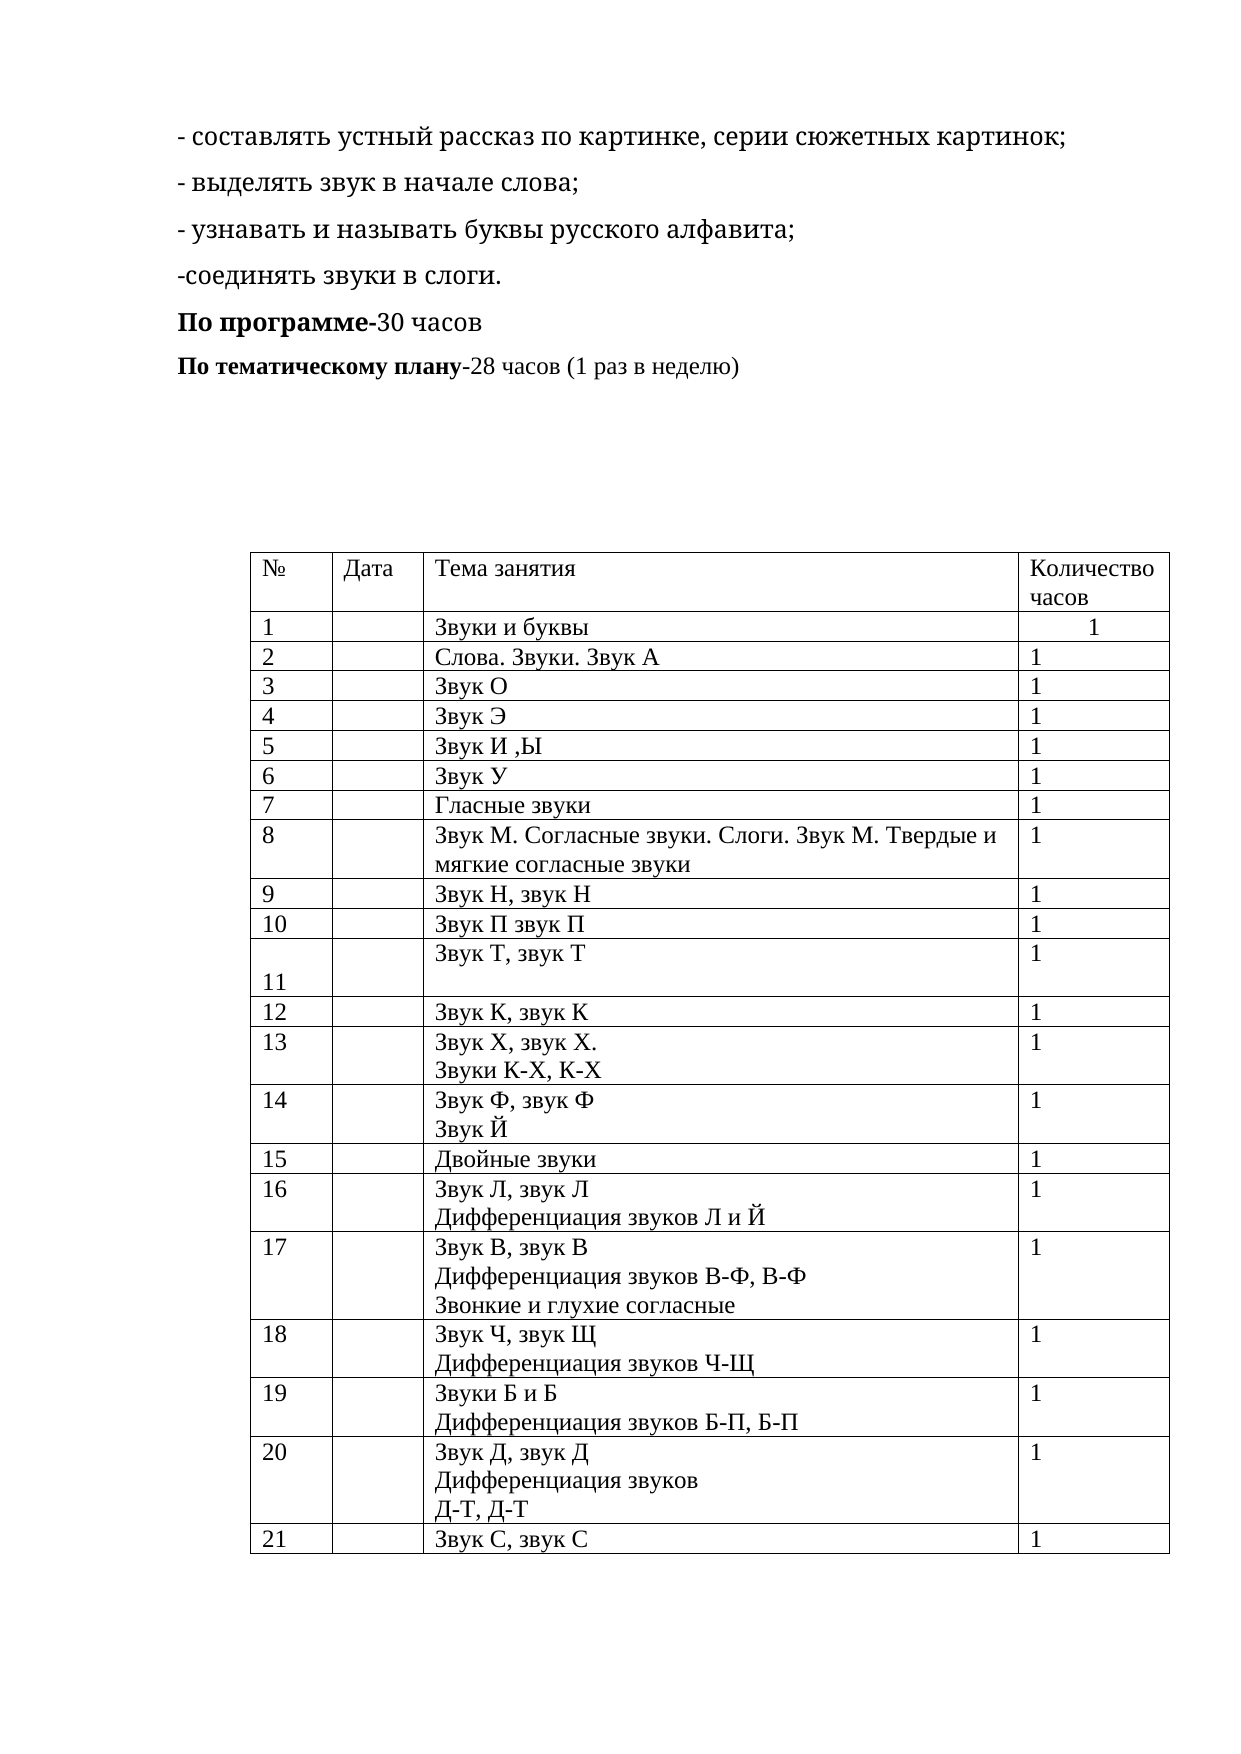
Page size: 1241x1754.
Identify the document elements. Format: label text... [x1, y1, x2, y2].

table_cell 1 [1019, 1378, 1169, 1436]
table_cell 1 [1019, 1232, 1169, 1318]
table_cell 1 [1019, 791, 1169, 819]
table_cell [333, 791, 423, 819]
table_cell 1 [1019, 1437, 1169, 1523]
table_cell [333, 1027, 423, 1084]
table_cell 1 [1019, 671, 1169, 700]
table_cell Звук Д, звук Д Дифференциация звуков Д-Т, Д-Т [424, 1437, 1018, 1523]
table_cell 1 [1019, 1085, 1169, 1143]
table_cell [333, 879, 423, 908]
table_cell 15 [251, 1144, 332, 1173]
table_cell 8 [251, 820, 332, 878]
table_cell [333, 997, 423, 1026]
table_cell Звуки Б и Б Дифференциация звуков Б-П, Б-П [424, 1378, 1018, 1436]
table_cell 13 [251, 1027, 332, 1084]
table_cell Звуки и буквы [424, 612, 1018, 641]
table_cell [333, 1085, 423, 1143]
table_cell 1 [1019, 909, 1169, 937]
text - выделять звук в начале слова; [177, 165, 1152, 199]
table_cell 1 [1019, 1320, 1169, 1377]
table_header Дата [333, 553, 423, 611]
table_cell 6 [251, 761, 332, 789]
table_cell 1 [1019, 701, 1169, 730]
table_cell 9 [251, 879, 332, 908]
table_cell Звук С, звук С [424, 1524, 1018, 1553]
table_cell [333, 761, 423, 789]
table_cell Звук Т, звук Т [424, 939, 1018, 996]
table_cell 11 [251, 939, 332, 996]
table_cell 1 [1019, 997, 1169, 1026]
table_cell Звук И ,Ы [424, 731, 1018, 760]
table_header Количество часов [1019, 553, 1169, 611]
table_cell 17 [251, 1232, 332, 1318]
table_cell 1 [1019, 731, 1169, 760]
text По программе-30 часов [177, 304, 1152, 338]
table_cell [333, 701, 423, 730]
table_cell 12 [251, 997, 332, 1026]
table_cell 1 [1019, 939, 1169, 996]
text По тематическому плану-28 часов (1 раз в неделю) [177, 351, 1152, 380]
table_cell [333, 1437, 423, 1523]
table_cell [333, 1174, 423, 1231]
table_cell 1 [1019, 879, 1169, 908]
table_cell Звук О [424, 671, 1018, 700]
table_header Тема занятия [424, 553, 1018, 611]
table_cell Звук Ф, звук Ф Звук Й [424, 1085, 1018, 1143]
table_cell 20 [251, 1437, 332, 1523]
table_cell Звук В, звук В Дифференциация звуков В-Ф, В-Ф Звонкие и глухие согласные [424, 1232, 1018, 1318]
table_cell 1 [1019, 1027, 1169, 1084]
table_cell [333, 612, 423, 641]
table_cell [333, 1144, 423, 1173]
table_cell 16 [251, 1174, 332, 1231]
table_cell 3 [251, 671, 332, 700]
table_cell Звук Ч, звук Щ Дифференциация звуков Ч-Щ [424, 1320, 1018, 1377]
table_cell 1 [1019, 1524, 1169, 1553]
table_cell 1 [1019, 642, 1169, 670]
table_cell [333, 1378, 423, 1436]
table_cell Звук К, звук К [424, 997, 1018, 1026]
text - узнавать и называть буквы русского алфавита; [177, 211, 1152, 245]
table_cell 1 [1019, 820, 1169, 878]
table_cell [333, 939, 423, 996]
table_cell Звук У [424, 761, 1018, 789]
table_cell 1 [251, 612, 332, 641]
table_cell Звук Л, звук Л Дифференциация звуков Л и Й [424, 1174, 1018, 1231]
table_cell Звук Э [424, 701, 1018, 730]
table_cell Звук П звук П [424, 909, 1018, 937]
table_cell 4 [251, 701, 332, 730]
table_cell [333, 642, 423, 670]
table_cell Звук М. Согласные звуки. Слоги. Звук М. Твердые и мягкие согласные звуки [424, 820, 1018, 878]
table_cell 7 [251, 791, 332, 819]
table_cell 21 [251, 1524, 332, 1553]
table_cell 1 [1019, 612, 1169, 641]
table_cell [333, 1232, 423, 1318]
table_cell 19 [251, 1378, 332, 1436]
text - составлять устный рассказ по картинке, серии сюжетных картинок; [177, 118, 1152, 152]
table_cell [333, 909, 423, 937]
table_cell 10 [251, 909, 332, 937]
table_cell [333, 731, 423, 760]
table_cell [333, 1524, 423, 1553]
table_cell 1 [1019, 761, 1169, 789]
table_cell Слова. Звуки. Звук А [424, 642, 1018, 670]
table_cell 14 [251, 1085, 332, 1143]
table_cell 2 [251, 642, 332, 670]
table_cell 5 [251, 731, 332, 760]
text -соединять звуки в слоги. [177, 258, 1152, 292]
table_cell 1 [1019, 1174, 1169, 1231]
table_cell [333, 820, 423, 878]
table_cell 1 [1019, 1144, 1169, 1173]
table_header № [251, 553, 332, 611]
table_cell Гласные звуки [424, 791, 1018, 819]
table_cell 18 [251, 1320, 332, 1377]
table_cell [333, 1320, 423, 1377]
table_cell Звук Х, звук Х. Звуки К-Х, К-Х [424, 1027, 1018, 1084]
table_cell Двойные звуки [424, 1144, 1018, 1173]
table_cell Звук Н, звук Н [424, 879, 1018, 908]
table_cell [333, 671, 423, 700]
